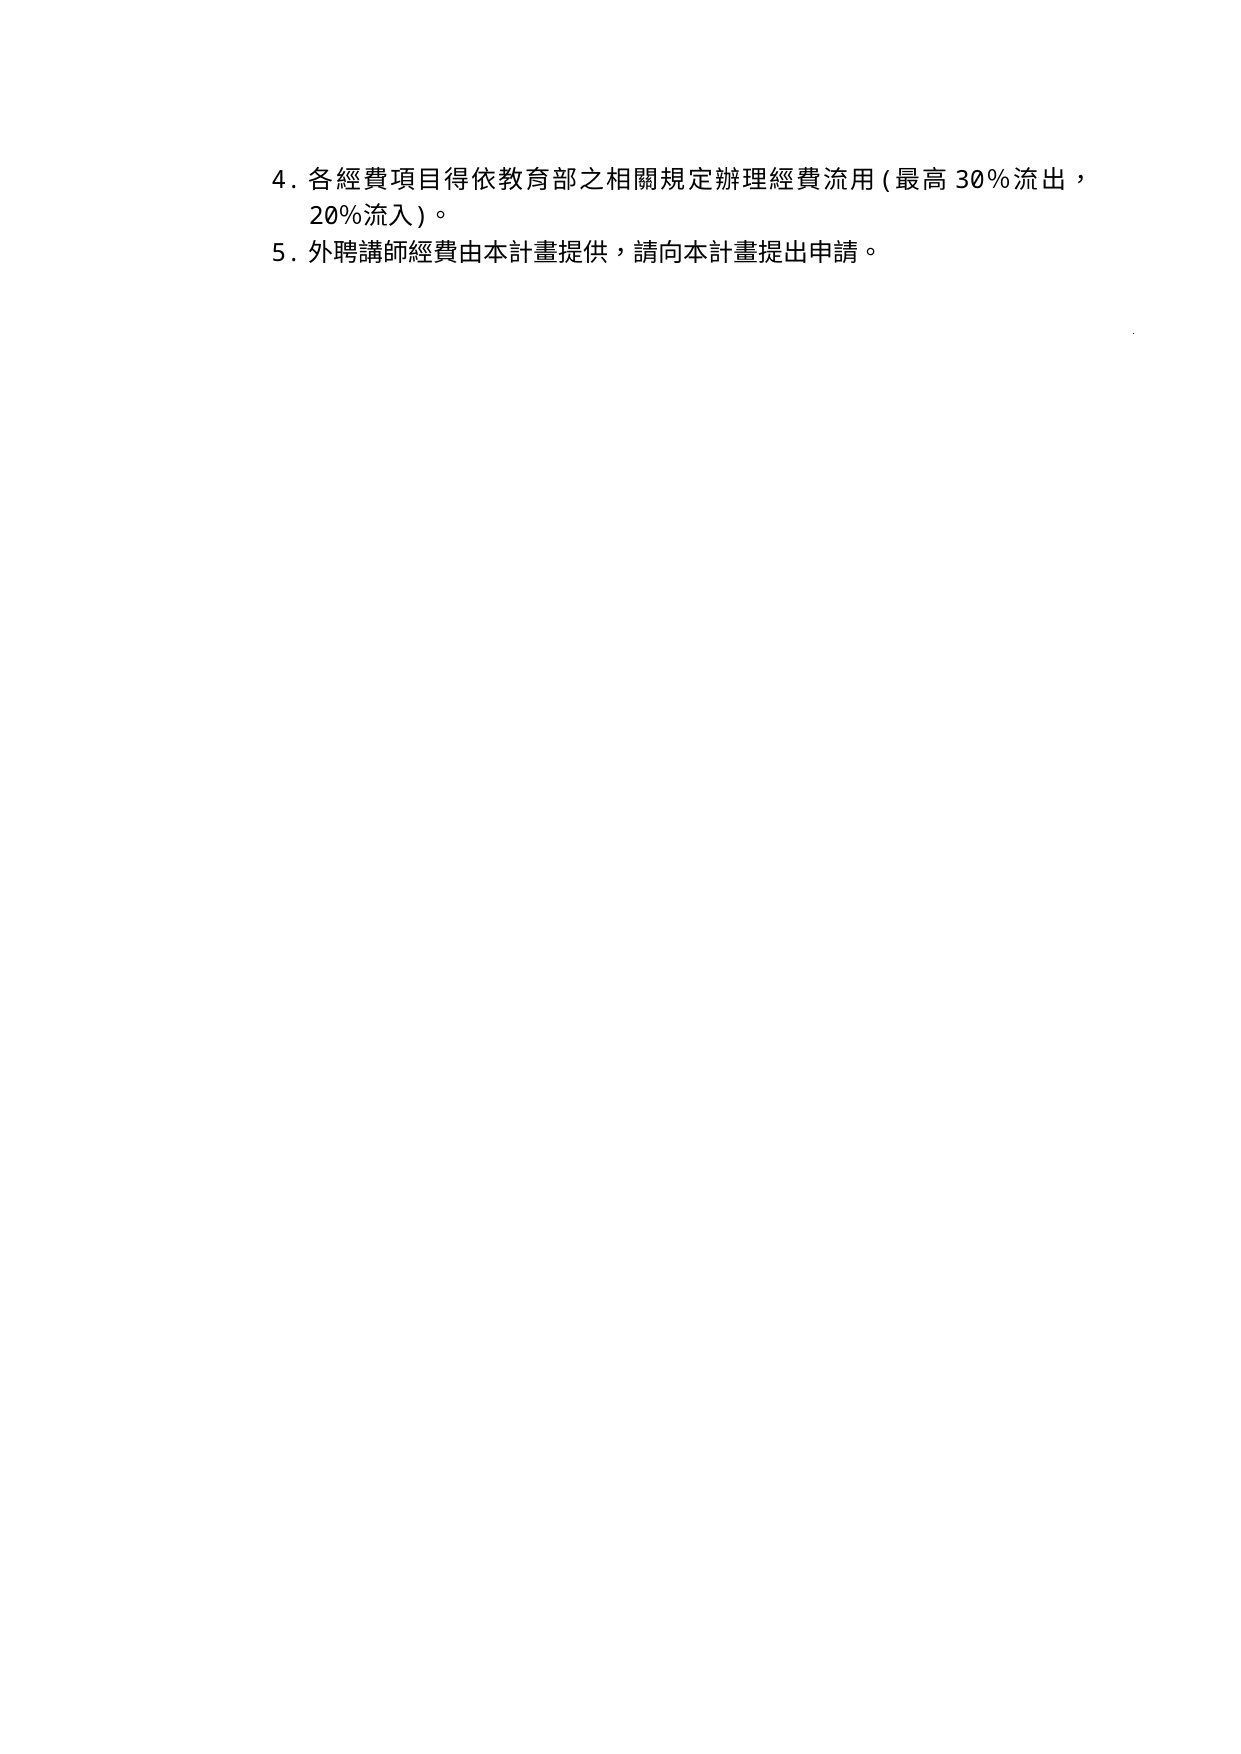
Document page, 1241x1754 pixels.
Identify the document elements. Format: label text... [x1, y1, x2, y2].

list 各經費項目得依教育部之相關規定辦理經費流用(最高30％流出，20％流入)。 [207, 96, 1133, 167]
list 外聘講師經費由本計畫提供，請向本計畫提出申請。 [207, 167, 1133, 333]
